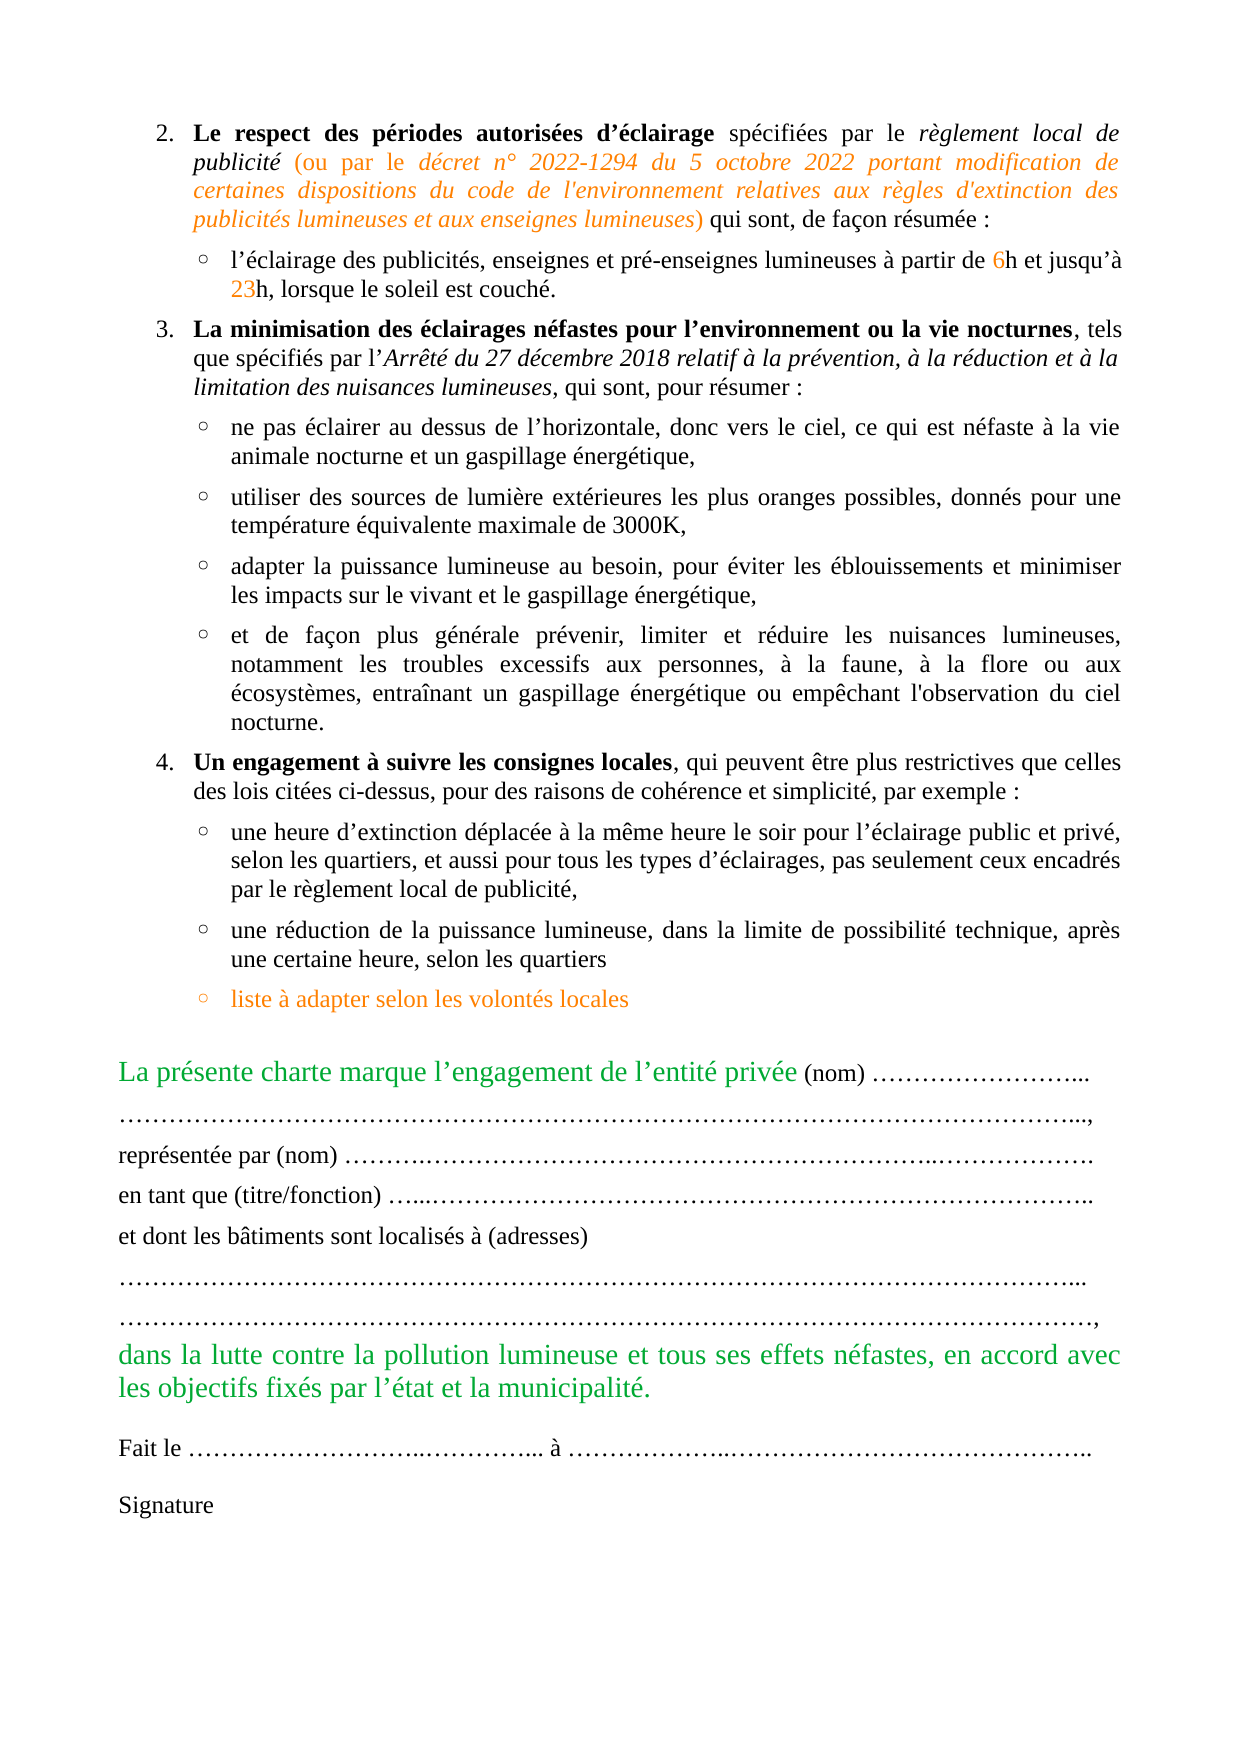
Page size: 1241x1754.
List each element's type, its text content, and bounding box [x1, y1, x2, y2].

text représentée par (nom) ……….……………………………………………………..………………. [118, 1140, 1122, 1168]
list adapter la puissance lumineuse au besoin, pour éviter les éblouissements et minimiser les impacts sur le vivant et le gaspillage énergétique, [193, 551, 1122, 609]
list une réduction de la puissance lumineuse, dans la limite de possibilité technique, après une certaine heure, selon les quartiers [193, 915, 1122, 972]
text Signature [118, 1490, 1122, 1519]
text et dont les bâtiments sont localisés à (adresses) [118, 1221, 1122, 1250]
list Un engagement à suivre les consignes locales, qui peuvent être plus restrictives que celles des lois citées ci-dessus, pour des raisons de cohérence et simplicité, par exemple : [156, 747, 1122, 805]
text ………………………………………………………………………………………………………, [118, 1302, 1122, 1331]
list et de façon plus générale prévenir, limiter et réduire les nuisances lumineuses, notamment les troubles excessifs aux personnes, à la faune, à la flore ou aux écosystèmes, entraînant un gaspillage énergétique ou empêchant l'observation du ciel nocturne. [193, 621, 1122, 736]
text La présente charte marque l’engagement de l’entité privée (nom) ……………………... [118, 1054, 1122, 1087]
list une heure d’extinction déplacée à la même heure le soir pour l’éclairage public et privé, selon les quartiers, et aussi pour tous les types d’éclairages, pas seulement ceux encadrés par le règlement local de publicité, [193, 817, 1122, 903]
text ……………………………………………………………………………………………………..., [118, 1099, 1122, 1128]
text en tant que (titre/fonction) …...…………………………………………………………………….. [118, 1180, 1122, 1209]
list La minimisation des éclairages néfastes pour l’environnement ou la vie nocturnes, tels que spécifiés par l’Arrêté du 27 décembre 2018 relatif à la prévention, à la réduction et à la limitation des nuisances lumineuses, qui sont, pour résumer : [156, 314, 1122, 401]
text Fait le ………………………..…………... à ………………..…………………………………….. [118, 1433, 1122, 1462]
list Le respect des périodes autorisées d’éclairage spécifiées par le règlement local de publicité (ou par le décret n° 2022-1294 du 5 octobre 2022 portant modification de certaines dispositions du code de l'environnement relatives aux règles d'extinction des publicités lumineuses et aux enseignes lumineuses) qui sont, de façon résumée : [156, 118, 1122, 233]
text ……………………………………………………………………………………………………... [118, 1262, 1122, 1290]
list utiliser des sources de lumière extérieures les plus oranges possibles, donnés pour une température équivalente maximale de 3000K, [193, 482, 1122, 539]
list ne pas éclairer au dessus de l’horizontale, donc vers le ciel, ce qui est néfaste à la vie animale nocturne et un gaspillage énergétique, [193, 412, 1122, 470]
list liste à adapter selon les volontés locales [193, 984, 1122, 1013]
list l’éclairage des publicités, enseignes et pré-enseignes lumineuses à partir de 6h et jusqu’à 23h, lorsque le soleil est couché. [193, 245, 1122, 302]
text dans la lutte contre la pollution lumineuse et tous ses effets néfastes, en accord avec les objectifs fixés par l’état et la municipalité. [118, 1337, 1122, 1404]
